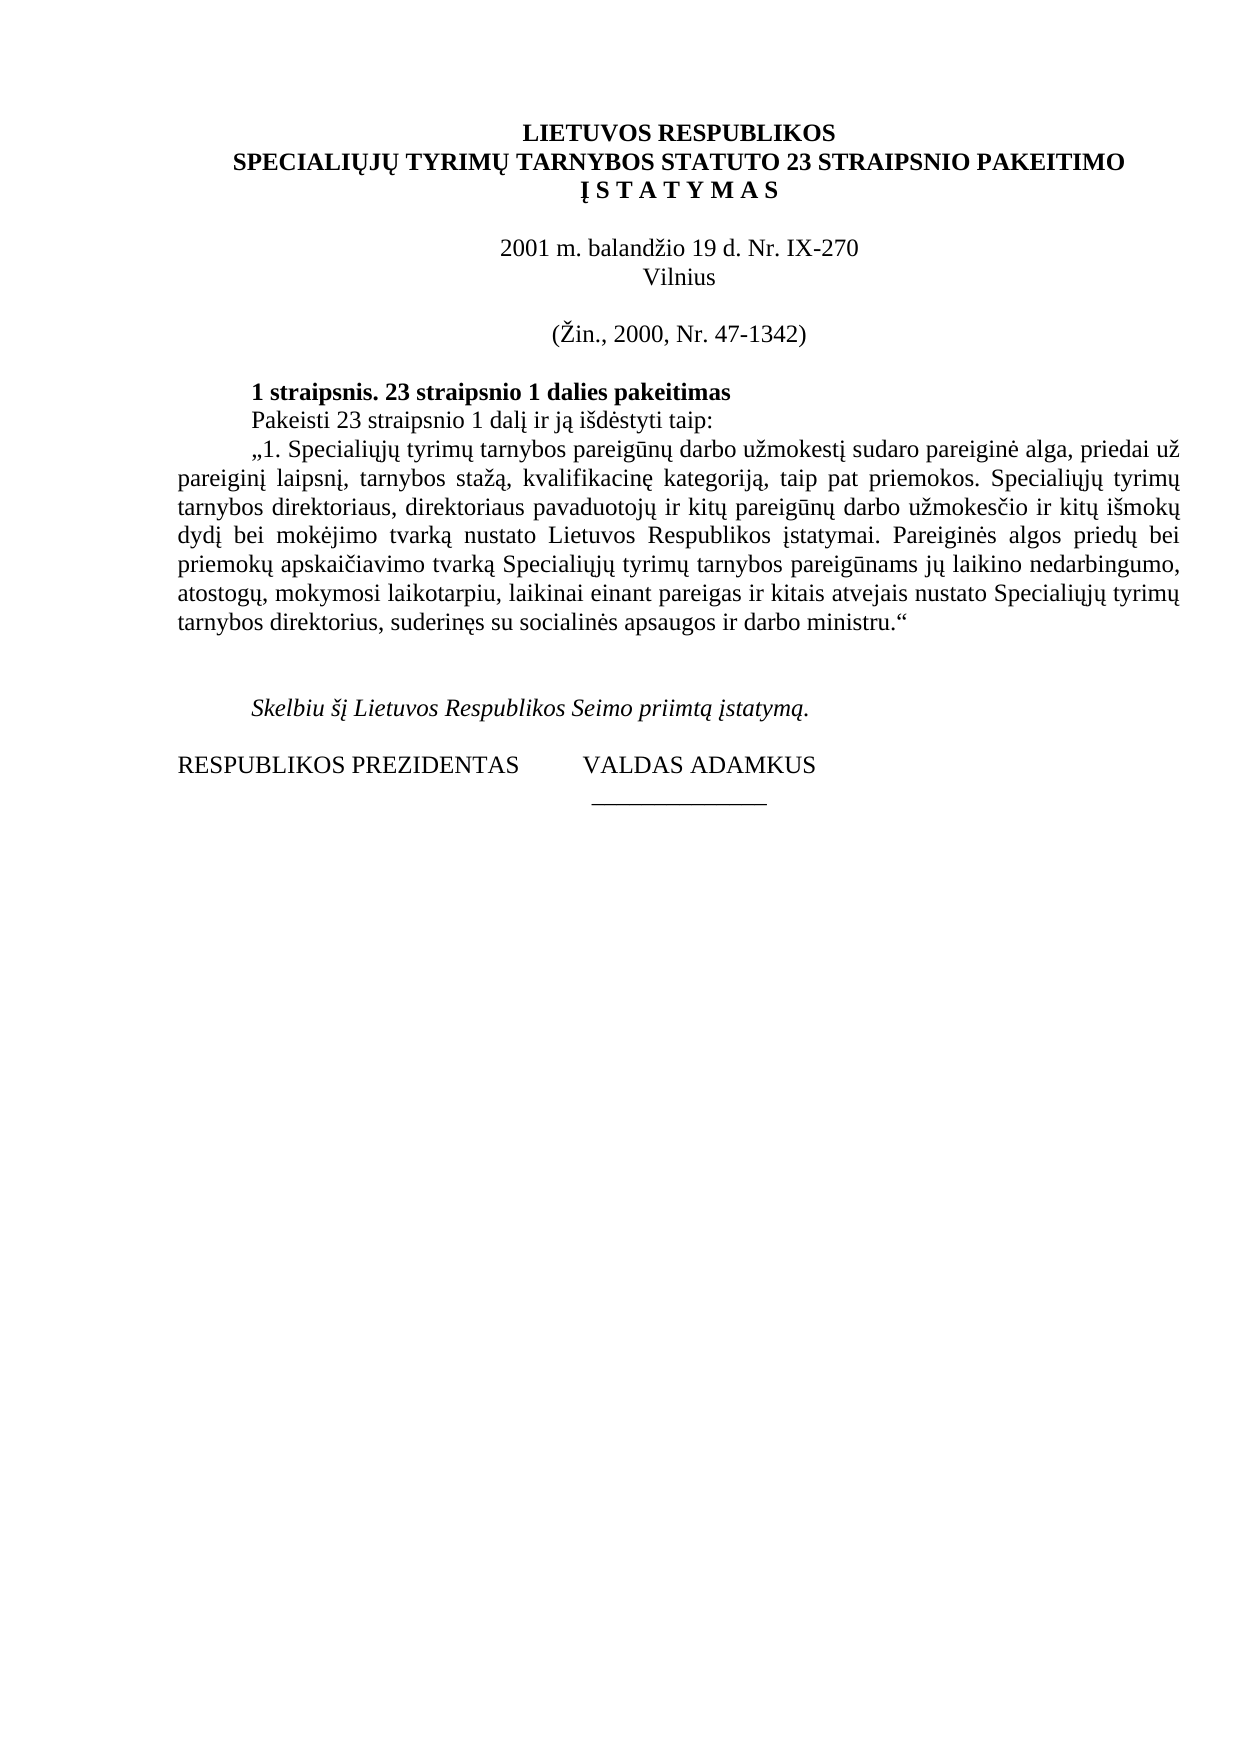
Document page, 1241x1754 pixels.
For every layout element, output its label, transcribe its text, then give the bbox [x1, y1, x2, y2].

text Vilnius [177, 262, 1181, 291]
text Skelbiu šį Lietuvos Respublikos Seimo priimtą įstatymą. [177, 693, 1181, 722]
text RESPUBLIKOS PREZIDENTAS VALDAS ADAMKUS [177, 751, 1181, 779]
text Į S T A T Y M A S [177, 176, 1181, 204]
text (Žin., 2000, Nr. 47-1342) [177, 319, 1181, 348]
text Pakeisti 23 straipsnio 1 dalį ir ją išdėstyti taip: [177, 406, 1181, 434]
text „1. Specialiųjų tyrimų tarnybos pareigūnų darbo užmokestį sudaro pareiginė alga, priedai už pareiginį laipsnį, tarnybos stažą, kvalifikacinę kategoriją, taip pat priemokos. Specialiųjų tyrimų tarnybos direktoriaus, direktoriaus pavaduotojų ir kitų pareigūnų darbo užmokesčio ir kitų išmokų dydį bei mokėjimo tvarką nustato Lietuvos Respublikos įstatymai. Pareiginės algos priedų bei priemokų apskaičiavimo tvarką Specialiųjų tyrimų tarnybos pareigūnams jų laikino nedarbingumo, atostogų, mokymosi laikotarpiu, laikinai einant pareigas ir kitais atvejais nustato Specialiųjų tyrimų tarnybos direktorius, suderinęs su socialinės apsaugos ir darbo ministru.“ [177, 434, 1181, 636]
text 2001 m. balandžio 19 d. Nr. IX-270 [177, 233, 1181, 262]
text ______________ [177, 779, 1181, 808]
text LIETUVOS RESPUBLIKOS [177, 118, 1181, 147]
text SPECIALIŲJŲ TYRIMŲ TARNYBOS STATUTO 23 STRAIPSNIO PAKEITIMO [177, 147, 1181, 176]
text 1 straipsnis. 23 straipsnio 1 dalies pakeitimas [177, 377, 1181, 406]
